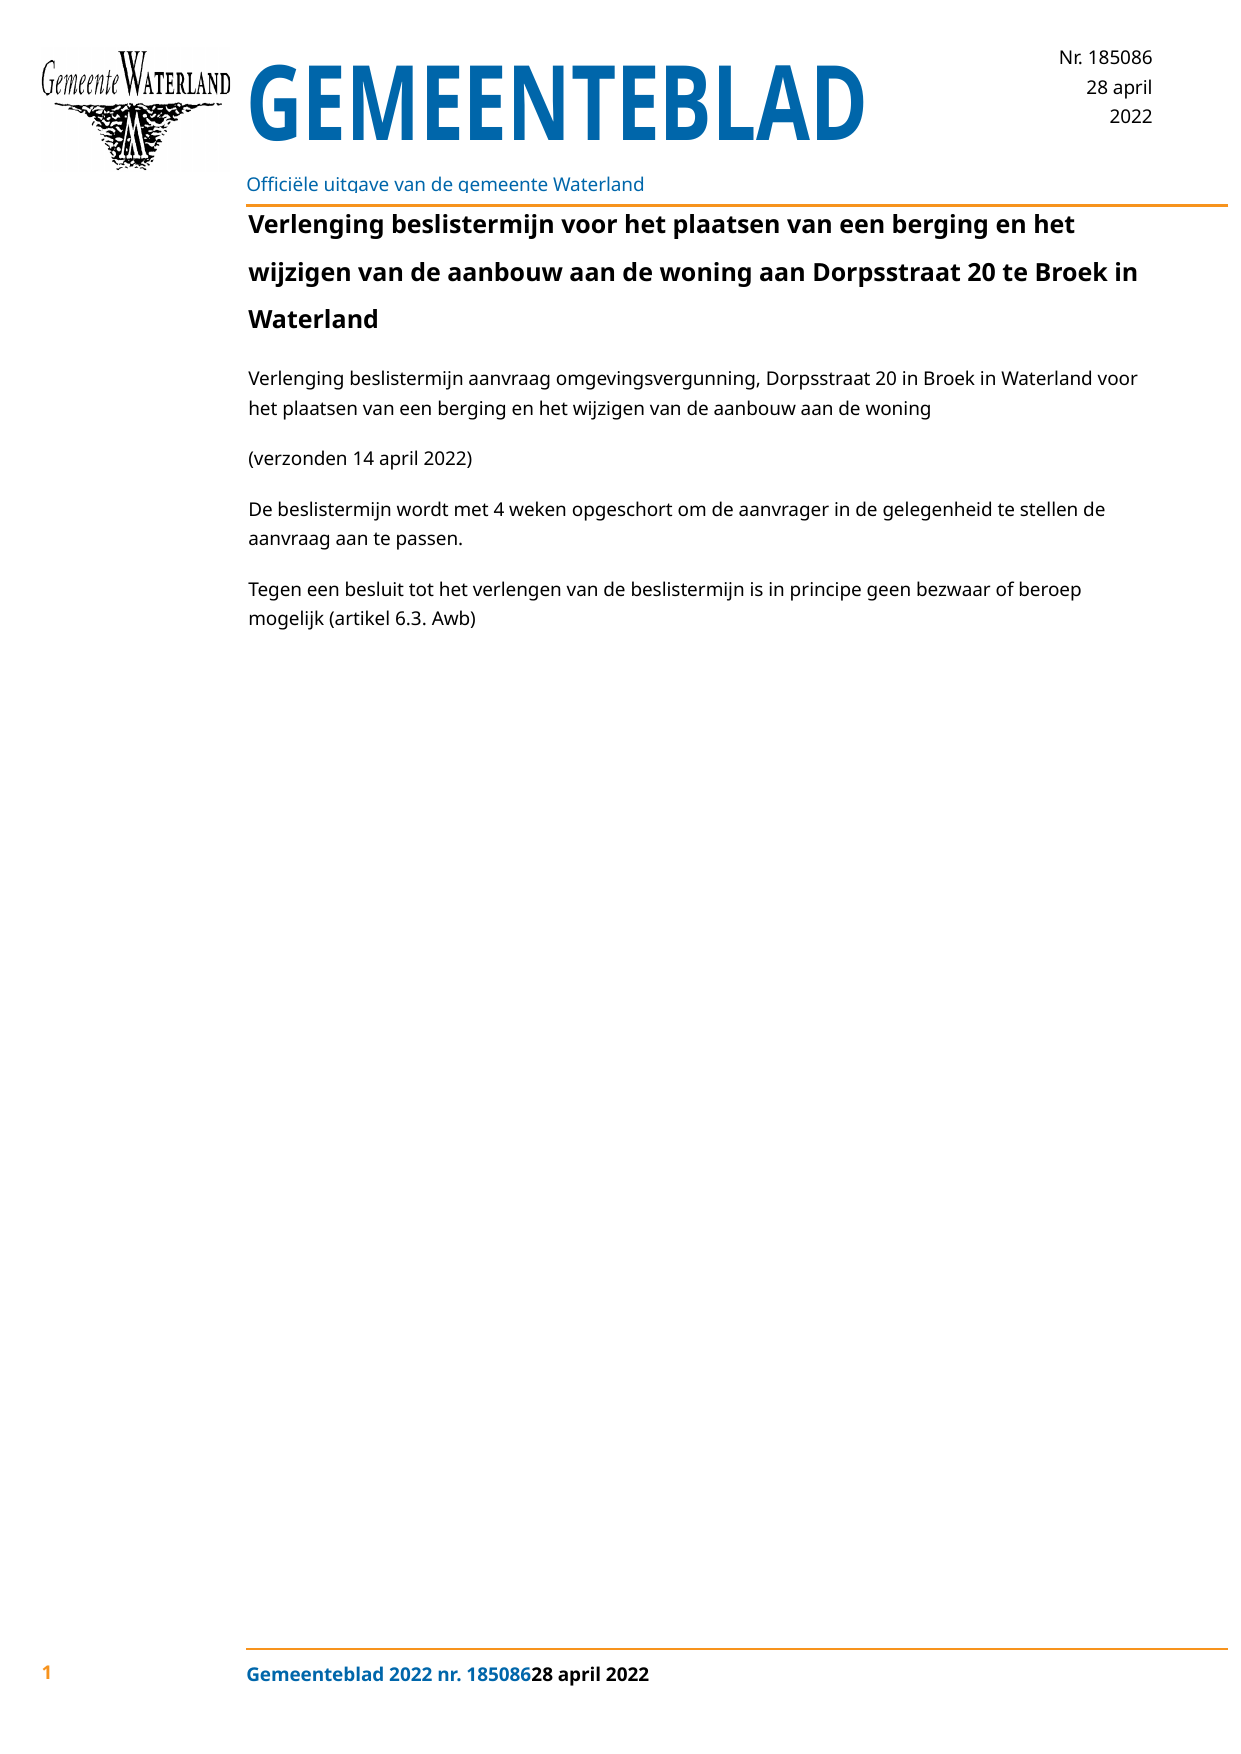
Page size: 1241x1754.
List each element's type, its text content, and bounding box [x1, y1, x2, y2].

text Verlenging beslistermijn voor het plaatsen van een berging en het wijzigen van de aanbouw aan de woning aan Dorpsstraat 20 te Broek in Waterland [248, 207, 1152, 336]
text (verzonden 14 april 2022) [248, 446, 1152, 471]
text Verlenging beslistermijn aanvraag omgevingsvergunning, Dorpsstraat 20 in Broek in Waterland voor het plaatsen van een berging en het wijzigen van de aanbouw aan de woning [248, 366, 1152, 421]
text De beslistermijn wordt met 4 weken opgeschort om de aanvrager in de gelegenheid te stellen de aanvraag aan te passen. [248, 496, 1152, 551]
picture [41, 47, 231, 172]
text Tegen een besluit tot het verlengen van de beslistermijn is in principe geen bezwaar of beroep mogelijk (artikel 6.3. Awb) [248, 576, 1152, 631]
